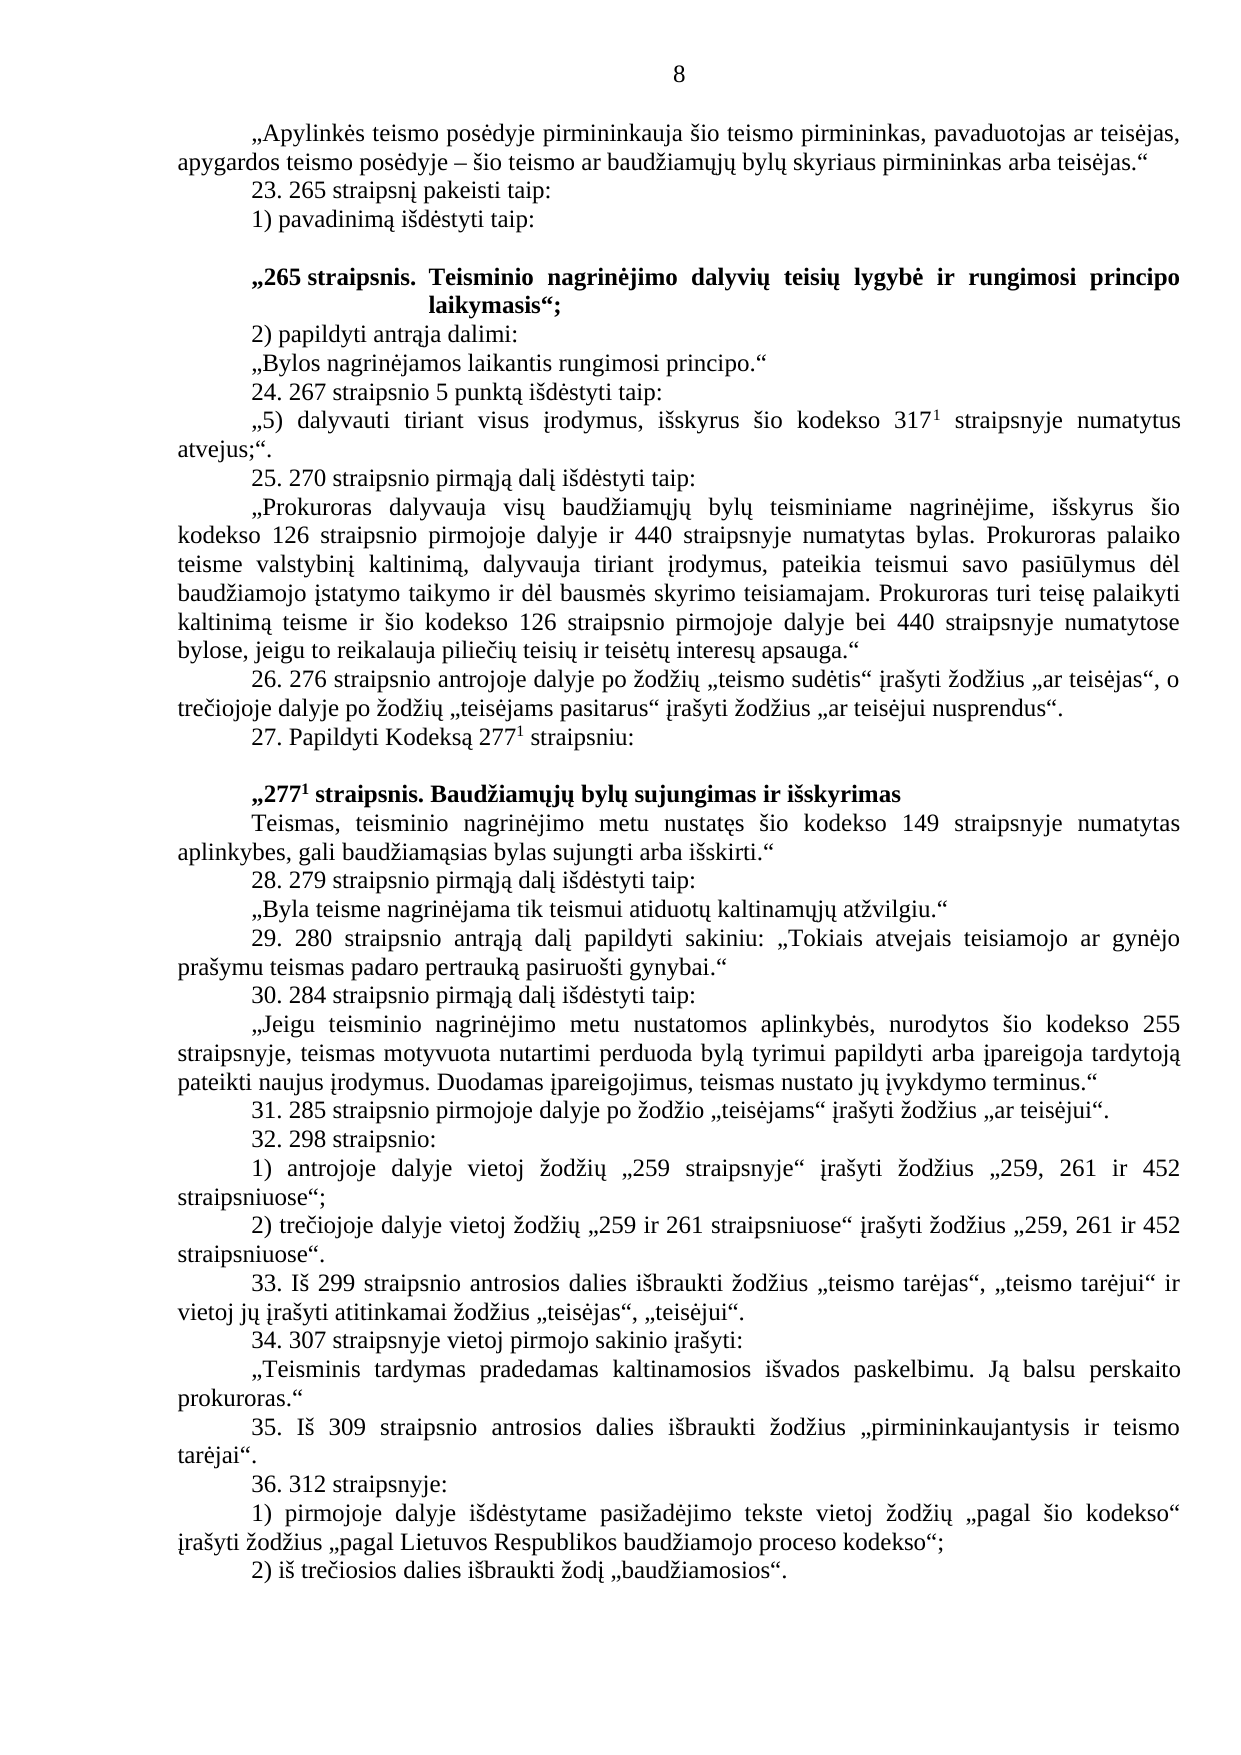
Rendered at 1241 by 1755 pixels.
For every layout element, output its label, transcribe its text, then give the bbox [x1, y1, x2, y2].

text 33. Iš 299 straipsnio antrosios dalies išbraukti žodžius „teismo tarėjas“, „teismo tarėjui“ ir vietoj jų įrašyti atitinkamai žodžius „teisėjas“, „teisėjui“. [177, 1268, 1181, 1326]
text Teismas, teisminio nagrinėjimo metu nustatęs šio kodekso 149 straipsnyje numatytas aplinkybes, gali baudžiamąsias bylas sujungti arba išskirti.“ [177, 808, 1181, 866]
text 2) trečiojoje dalyje vietoj žodžių „259 ir 261 straipsniuose“ įrašyti žodžius „259, 261 ir 452 straipsniuose“. [177, 1211, 1181, 1268]
text „5) dalyvauti tiriant visus įrodymus, išskyrus šio kodekso 3171 straipsnyje numatytus atvejus;“. [177, 406, 1181, 463]
text „Jeigu teisminio nagrinėjimo metu nustatomos aplinkybės, nurodytos šio kodekso 255 straipsnyje, teismas motyvuota nutartimi perduoda bylą tyrimui papildyti arba įpareigoja tardytoją pateikti naujus įrodymus. Duodamas įpareigojimus, teismas nustato jų įvykdymo terminus.“ [177, 1009, 1181, 1096]
text 2) papildyti antrąja dalimi: [177, 319, 1181, 348]
text 26. 276 straipsnio antrojoje dalyje po žodžių „teismo sudėtis“ įrašyti žodžius „ar teisėjas“, o trečiojoje dalyje po žodžių „teisėjams pasitarus“ įrašyti žodžius „ar teisėjui nusprendus“. [177, 664, 1181, 722]
text „2771 straipsnis. Baudžiamųjų bylų sujungimas ir išskyrimas [177, 779, 1181, 808]
text 36. 312 straipsnyje: [177, 1469, 1181, 1498]
text 25. 270 straipsnio pirmąją dalį išdėstyti taip: [177, 463, 1181, 492]
text 2) iš trečiosios dalies išbraukti žodį „baudžiamosios“. [177, 1556, 1181, 1584]
text 34. 307 straipsnyje vietoj pirmojo sakinio įrašyti: [177, 1326, 1181, 1354]
text „Byla teisme nagrinėjama tik teismui atiduotų kaltinamųjų atžvilgiu.“ [177, 894, 1181, 923]
text 27. Papildyti Kodeksą 2771 straipsniu: [177, 722, 1181, 751]
text „265 straipsnis. Teisminio nagrinėjimo dalyvių teisių lygybė ir rungimosi principo laikymasis“; [251, 262, 1181, 319]
text 35. Iš 309 straipsnio antrosios dalies išbraukti žodžius „pirmininkaujantysis ir teismo tarėjai“. [177, 1412, 1181, 1469]
text 29. 280 straipsnio antrąją dalį papildyti sakiniu: „Tokiais atvejais teisiamojo ar gynėjo prašymu teismas padaro pertrauką pasiruošti gynybai.“ [177, 923, 1181, 981]
text 32. 298 straipsnio: [177, 1124, 1181, 1153]
text 24. 267 straipsnio 5 punktą išdėstyti taip: [177, 377, 1181, 406]
text 1) antrojoje dalyje vietoj žodžių „259 straipsnyje“ įrašyti žodžius „259, 261 ir 452 straipsniuose“; [177, 1153, 1181, 1211]
text „Apylinkės teismo posėdyje pirmininkauja šio teismo pirmininkas, pavaduotojas ar teisėjas, apygardos teismo posėdyje – šio teismo ar baudžiamųjų bylų skyriaus pirmininkas arba teisėjas.“ [177, 118, 1181, 176]
text 28. 279 straipsnio pirmąją dalį išdėstyti taip: [177, 866, 1181, 894]
text „Prokuroras dalyvauja visų baudžiamųjų bylų teisminiame nagrinėjime, išskyrus šio kodekso 126 straipsnio pirmojoje dalyje ir 440 straipsnyje numatytas bylas. Prokuroras palaiko teisme valstybinį kaltinimą, dalyvauja tiriant įrodymus, pateikia teismui savo pasiūlymus dėl baudžiamojo įstatymo taikymo ir dėl bausmės skyrimo teisiamajam. Prokuroras turi teisę palaikyti kaltinimą teisme ir šio kodekso 126 straipsnio pirmojoje dalyje bei 440 straipsnyje numatytose bylose, jeigu to reikalauja piliečių teisių ir teisėtų interesų apsauga.“ [177, 492, 1181, 664]
text 1) pavadinimą išdėstyti taip: [177, 204, 1181, 233]
text 1) pirmojoje dalyje išdėstytame pasižadėjimo tekste vietoj žodžių „pagal šio kodekso“ įrašyti žodžius „pagal Lietuvos Respublikos baudžiamojo proceso kodekso“; [177, 1498, 1181, 1556]
text 23. 265 straipsnį pakeisti taip: [177, 176, 1181, 204]
text „Teisminis tardymas pradedamas kaltinamosios išvados paskelbimu. Ją balsu perskaito prokuroras.“ [177, 1354, 1181, 1412]
text „Bylos nagrinėjamos laikantis rungimosi principo.“ [177, 348, 1181, 377]
text 30. 284 straipsnio pirmąją dalį išdėstyti taip: [177, 981, 1181, 1009]
text 31. 285 straipsnio pirmojoje dalyje po žodžio „teisėjams“ įrašyti žodžius „ar teisėjui“. [177, 1096, 1181, 1124]
